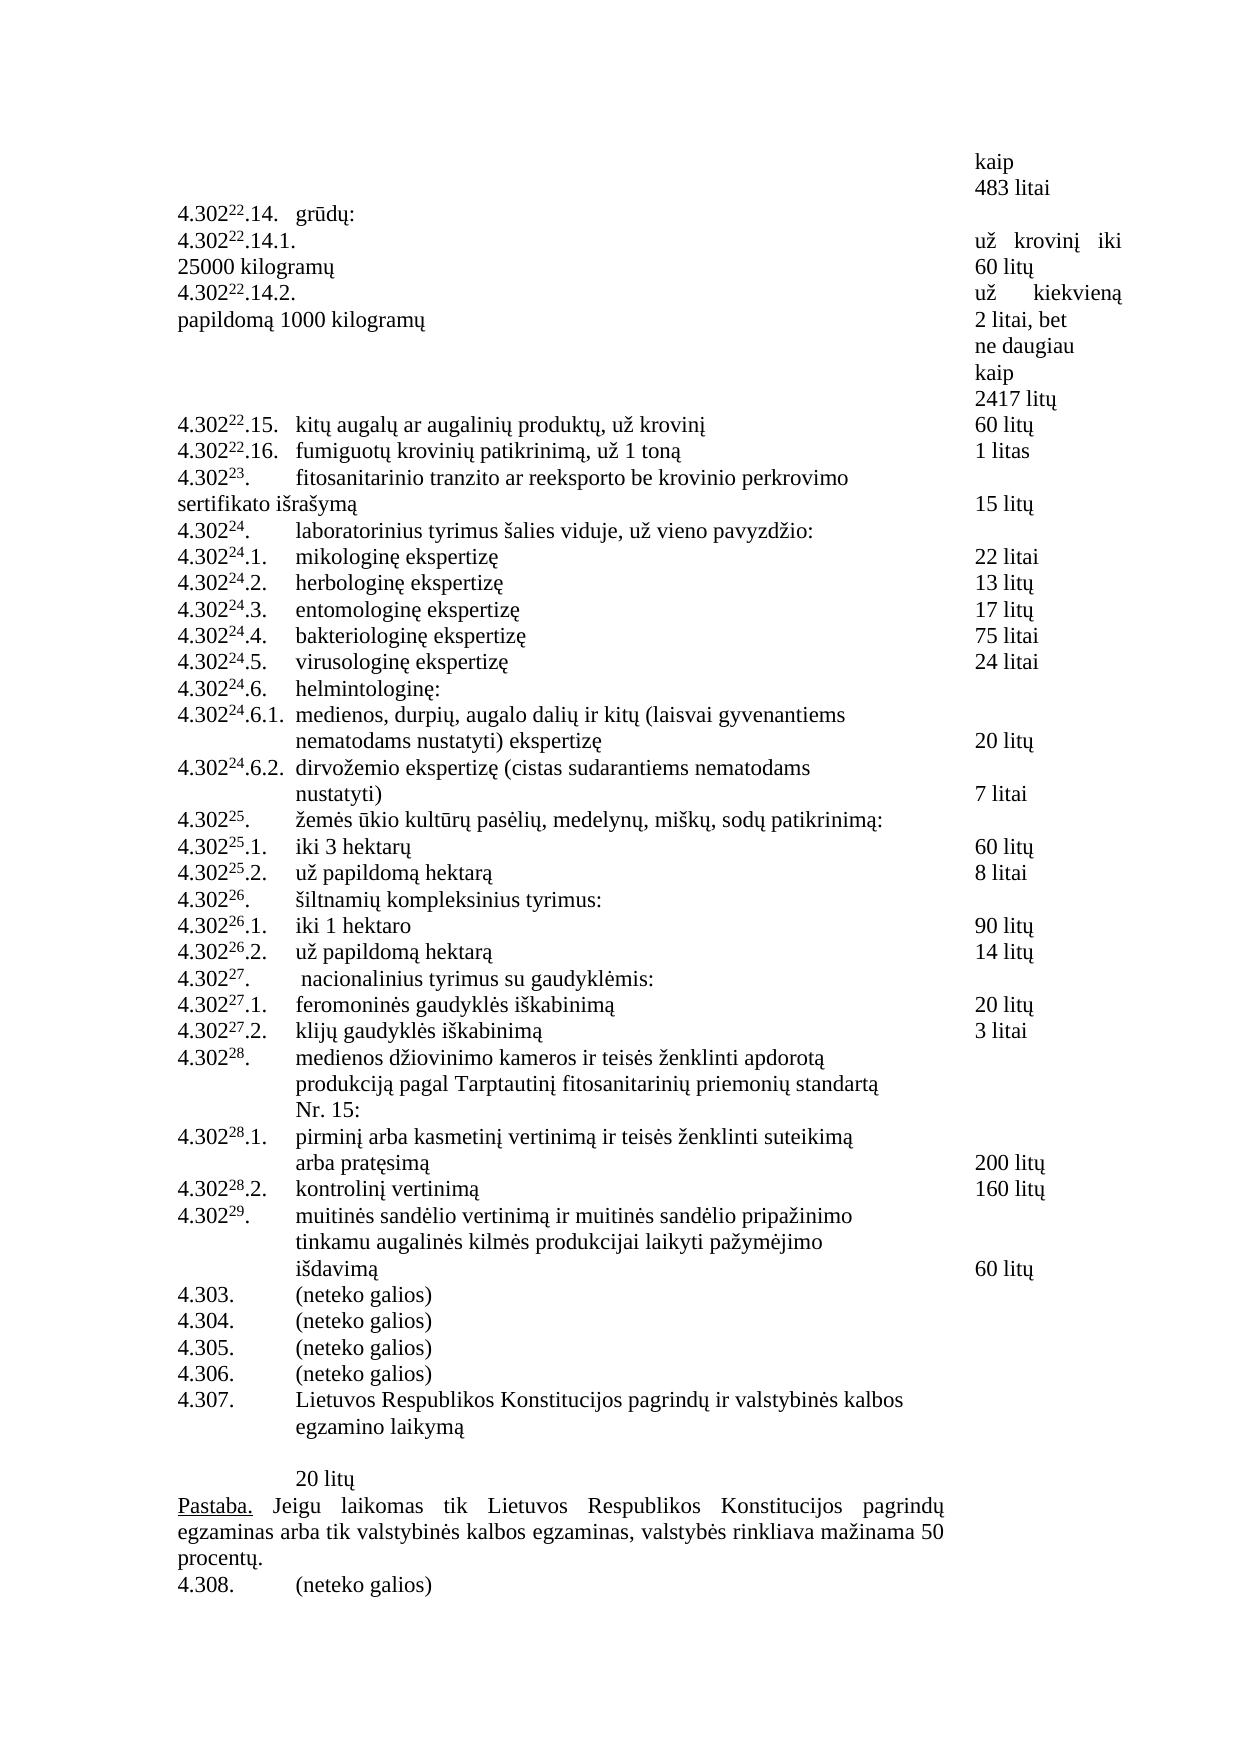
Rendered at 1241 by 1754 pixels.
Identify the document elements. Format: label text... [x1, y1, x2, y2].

text 4.30225.1. iki 3 hektarų 60 litų [177, 833, 1122, 859]
text kaip [974, 358, 1122, 385]
text 4.30224.1. mikologinę ekspertizę 22 litai [177, 543, 1122, 569]
text 483 litai [974, 174, 1122, 200]
text arba pratęsimą 200 litų [177, 1149, 1122, 1176]
text 4.30222.16. fumiguotų krovinių patikrinimą, už 1 toną 1 litas [177, 438, 1122, 464]
text 4.30223. fitosanitarinio tranzito ar reeksporto be krovinio perkrovimo [177, 464, 1122, 490]
text 4.30224. laboratorinius tyrimus šalies viduje, už vieno pavyzdžio: [177, 517, 1122, 543]
text produkciją pagal Tarptautinį fitosanitarinių priemonių standartą [177, 1070, 1122, 1096]
text nustatyti) 7 litai [177, 780, 1122, 807]
text 4.303. (neteko galios) [177, 1281, 945, 1307]
text 4.30226.1. iki 1 hektaro 90 litų [177, 912, 1122, 938]
text 4.30226. šiltnamių kompleksinius tyrimus: [177, 886, 1122, 912]
text 4.304. (neteko galios) [177, 1307, 945, 1334]
text išdavimą 60 litų [177, 1254, 1122, 1281]
text 4.30224.4. bakteriologinę ekspertizę 75 litai [177, 622, 1122, 648]
text 4.30224.6.1. medienos, durpių, augalo dalių ir kitų (laisvai gyvenantiems [177, 701, 1122, 727]
text 4.306. (neteko galios) [177, 1360, 945, 1386]
text 4.30228. medienos džiovinimo kameros ir teisės ženklinti apdorotą [177, 1044, 1122, 1070]
text 4.30222.15. kitų augalų ar augalinių produktų, už krovinį 60 litų [177, 411, 1122, 438]
text kaip [974, 148, 1122, 174]
text 4.30224.3. entomologinę ekspertizę 17 litų [177, 596, 1122, 622]
text ne daugiau [974, 332, 1122, 358]
text 4.30225. žemės ūkio kultūrų pasėlių, medelynų, miškų, sodų patikrinimą: [177, 807, 1122, 833]
text Nr. 15: [177, 1096, 1122, 1123]
text 4.30224.6.2. dirvožemio ekspertizę (cistas sudarantiems nematodams [177, 754, 1122, 780]
text Pastaba. Jeigu laikomas tik Lietuvos Respublikos Konstitucijos pagrindų egzaminas arba tik valstybinės kalbos egzaminas, valstybės rinkliava mažinama 50 procentų. [177, 1492, 945, 1571]
text 4.30224.6. helmintologinę: [177, 675, 1122, 701]
text 4.30229. muitinės sandėlio vertinimą ir muitinės sandėlio pripažinimo [177, 1202, 1122, 1228]
text 4.30222.14.1. už krovinį iki 25000 kilogramų 60 litų [177, 227, 1122, 279]
text 4.30227.2. klijų gaudyklės iškabinimą 3 litai [177, 1017, 1122, 1044]
text tinkamu augalinės kilmės produkcijai laikyti pažymėjimo [177, 1228, 1122, 1254]
text 4.30227.1. feromoninės gaudyklės iškabinimą 20 litų [177, 991, 1122, 1017]
text 4.30228.1. pirminį arba kasmetinį vertinimą ir teisės ženklinti suteikimą [177, 1123, 1122, 1149]
text 4.30227. nacionalinius tyrimus su gaudyklėmis: [177, 965, 1122, 991]
text nematodams nustatyti) ekspertizę 20 litų [177, 727, 1122, 754]
text 2417 litų [974, 385, 1122, 411]
text 4.30228.2. kontrolinį vertinimą 160 litų [177, 1176, 1122, 1202]
text sertifikato išrašymą 15 litų [177, 490, 1122, 517]
text 4.30225.2. už papildomą hektarą 8 litai [177, 859, 1122, 886]
text 4.30224.5. virusologinę ekspertizę 24 litai [177, 648, 1122, 675]
text 4.30222.14. grūdų: [177, 200, 1122, 227]
text 4.307. Lietuvos Respublikos Konstitucijos pagrindų ir valstybinės kalbos egzamino laikymą 20 litų [177, 1386, 945, 1492]
text 4.308. (neteko galios) [177, 1571, 945, 1597]
text 4.30224.2. herbologinę ekspertizę 13 litų [177, 569, 1122, 596]
text 4.305. (neteko galios) [177, 1334, 945, 1360]
text 4.30222.14.2. už kiekvieną papildomą 1000 kilogramų 2 litai, bet [177, 279, 1122, 332]
text 4.30226.2. už papildomą hektarą 14 litų [177, 938, 1122, 965]
